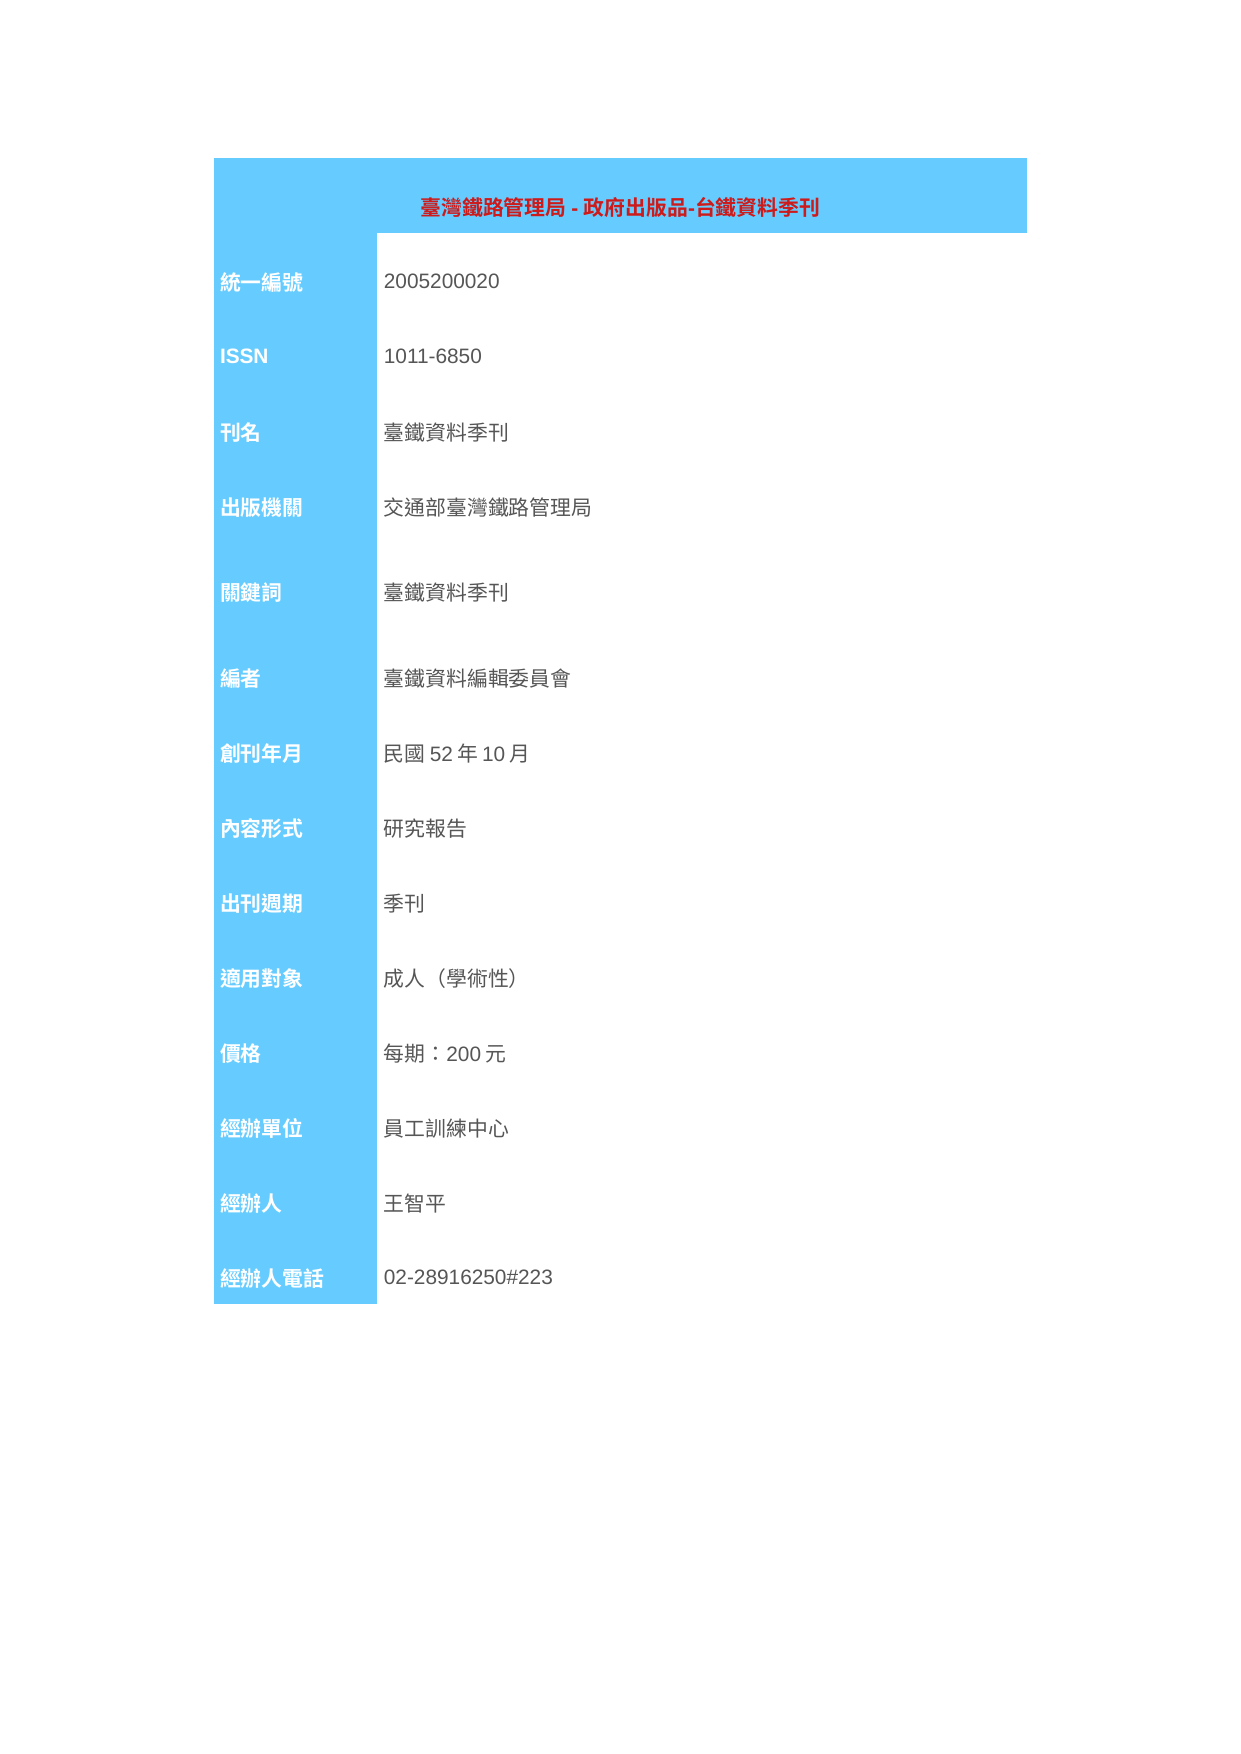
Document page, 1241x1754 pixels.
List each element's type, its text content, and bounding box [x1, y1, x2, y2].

table_cell 創刊年月 [214, 704, 377, 779]
table_cell 出刊週期 [214, 854, 377, 929]
table_cell 刊名 [214, 383, 377, 458]
table_cell 臺鐵資料季刊 [378, 383, 1027, 458]
table_cell 統一編號 [214, 233, 377, 308]
table_cell 02-28916250#223 [378, 1229, 1027, 1304]
table_cell 季刊 [378, 854, 1027, 929]
table_header 臺灣鐵路管理局 - 政府出版品-台鐵資料季刊 [214, 158, 1027, 233]
table_cell 每期：200元 [378, 1004, 1027, 1079]
table_cell 成人（學術性） [378, 929, 1027, 1004]
table_header [620, 1492, 1031, 1554]
table_cell 出版機關 [214, 458, 377, 533]
table_header [209, 1492, 620, 1554]
table_cell 經辦人電話 [214, 1229, 377, 1304]
table_cell 交通部臺灣鐵路管理局 [378, 458, 1027, 533]
table_cell 經辦單位 [214, 1079, 377, 1154]
table_cell 1011-6850 [378, 308, 1027, 383]
table_cell 經辦人 [214, 1154, 377, 1229]
table_cell 研究報告 [378, 779, 1027, 854]
table_cell 王智平 [378, 1154, 1027, 1229]
table_cell 2005200020 [378, 233, 1027, 308]
table_cell 價格 [214, 1004, 377, 1079]
table_cell 內容形式 [214, 779, 377, 854]
table_cell 臺鐵資料季刊 [378, 533, 1027, 629]
table_cell 編者 [214, 629, 377, 704]
table_cell ISSN [214, 308, 377, 383]
table_cell 員工訓練中心 [378, 1079, 1027, 1154]
table_cell 民國52年10月 [378, 704, 1027, 779]
table_cell 關鍵詞 [214, 533, 377, 629]
table_cell 臺鐵資料編輯委員會 [378, 629, 1027, 704]
table_cell 適用對象 [214, 929, 377, 1004]
